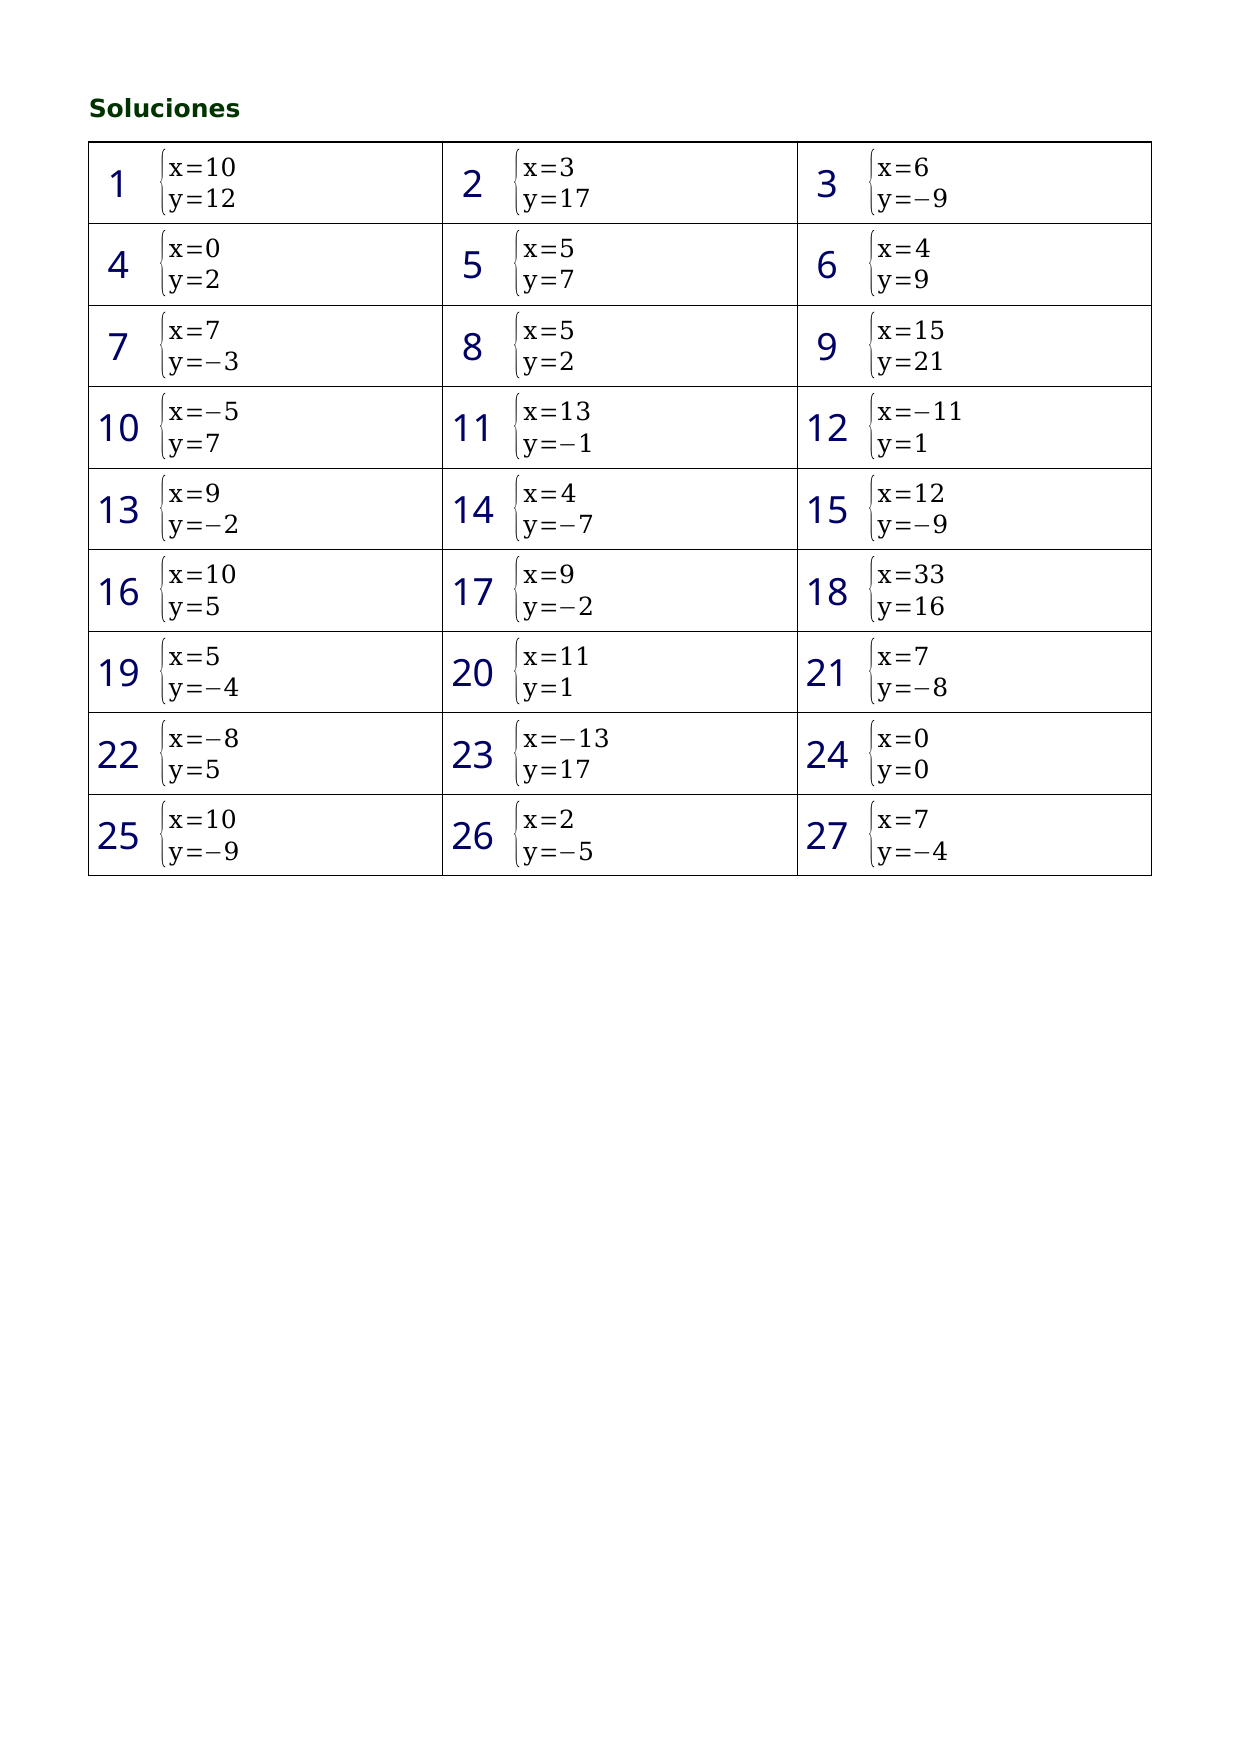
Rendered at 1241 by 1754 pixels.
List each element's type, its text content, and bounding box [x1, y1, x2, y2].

table_cell [502, 632, 797, 712]
table_cell [502, 795, 797, 875]
table_cell 5 [443, 224, 502, 304]
table_cell [856, 387, 1151, 468]
table_header 1 [89, 143, 147, 223]
table_cell 6 [798, 224, 856, 304]
table_cell [148, 469, 442, 549]
table_cell 7 [89, 306, 147, 386]
table_cell 10 [89, 387, 147, 468]
table_cell [148, 795, 442, 875]
table_cell 25 [89, 795, 147, 875]
table_cell 23 [443, 713, 502, 794]
table_cell 4 [89, 224, 147, 304]
table_cell 14 [443, 469, 502, 549]
table_cell 19 [89, 632, 147, 712]
table_cell [502, 469, 797, 549]
table_cell 9 [798, 306, 856, 386]
text Soluciones [88, 94, 1152, 124]
table_cell 27 [798, 795, 856, 875]
table_cell 15 [798, 469, 856, 549]
table_cell 11 [443, 387, 502, 468]
table_cell [502, 224, 797, 304]
table_cell [502, 713, 797, 794]
table_cell 16 [89, 550, 147, 631]
table_cell [148, 387, 442, 468]
table_cell 22 [89, 713, 147, 794]
table_cell [148, 713, 442, 794]
table_cell [148, 224, 442, 304]
table_header 3 [798, 143, 856, 223]
table_cell [856, 550, 1151, 631]
table_cell 18 [798, 550, 856, 631]
table_cell [148, 306, 442, 386]
table_cell [856, 469, 1151, 549]
table_cell 26 [443, 795, 502, 875]
table_cell [502, 306, 797, 386]
table_header [856, 143, 1151, 223]
table_cell [148, 632, 442, 712]
table_header [148, 143, 442, 223]
table_cell 20 [443, 632, 502, 712]
table_header [502, 143, 797, 223]
table_cell [502, 550, 797, 631]
table_cell [856, 306, 1151, 386]
table_cell 12 [798, 387, 856, 468]
table_cell [502, 387, 797, 468]
table_header 2 [443, 143, 502, 223]
table_cell 13 [89, 469, 147, 549]
table_cell [856, 224, 1151, 304]
table_cell 8 [443, 306, 502, 386]
table_cell 21 [798, 632, 856, 712]
table_cell 17 [443, 550, 502, 631]
table_cell [856, 795, 1151, 875]
table_cell [856, 632, 1151, 712]
table_cell 24 [798, 713, 856, 794]
table_cell [856, 713, 1151, 794]
table_cell [148, 550, 442, 631]
